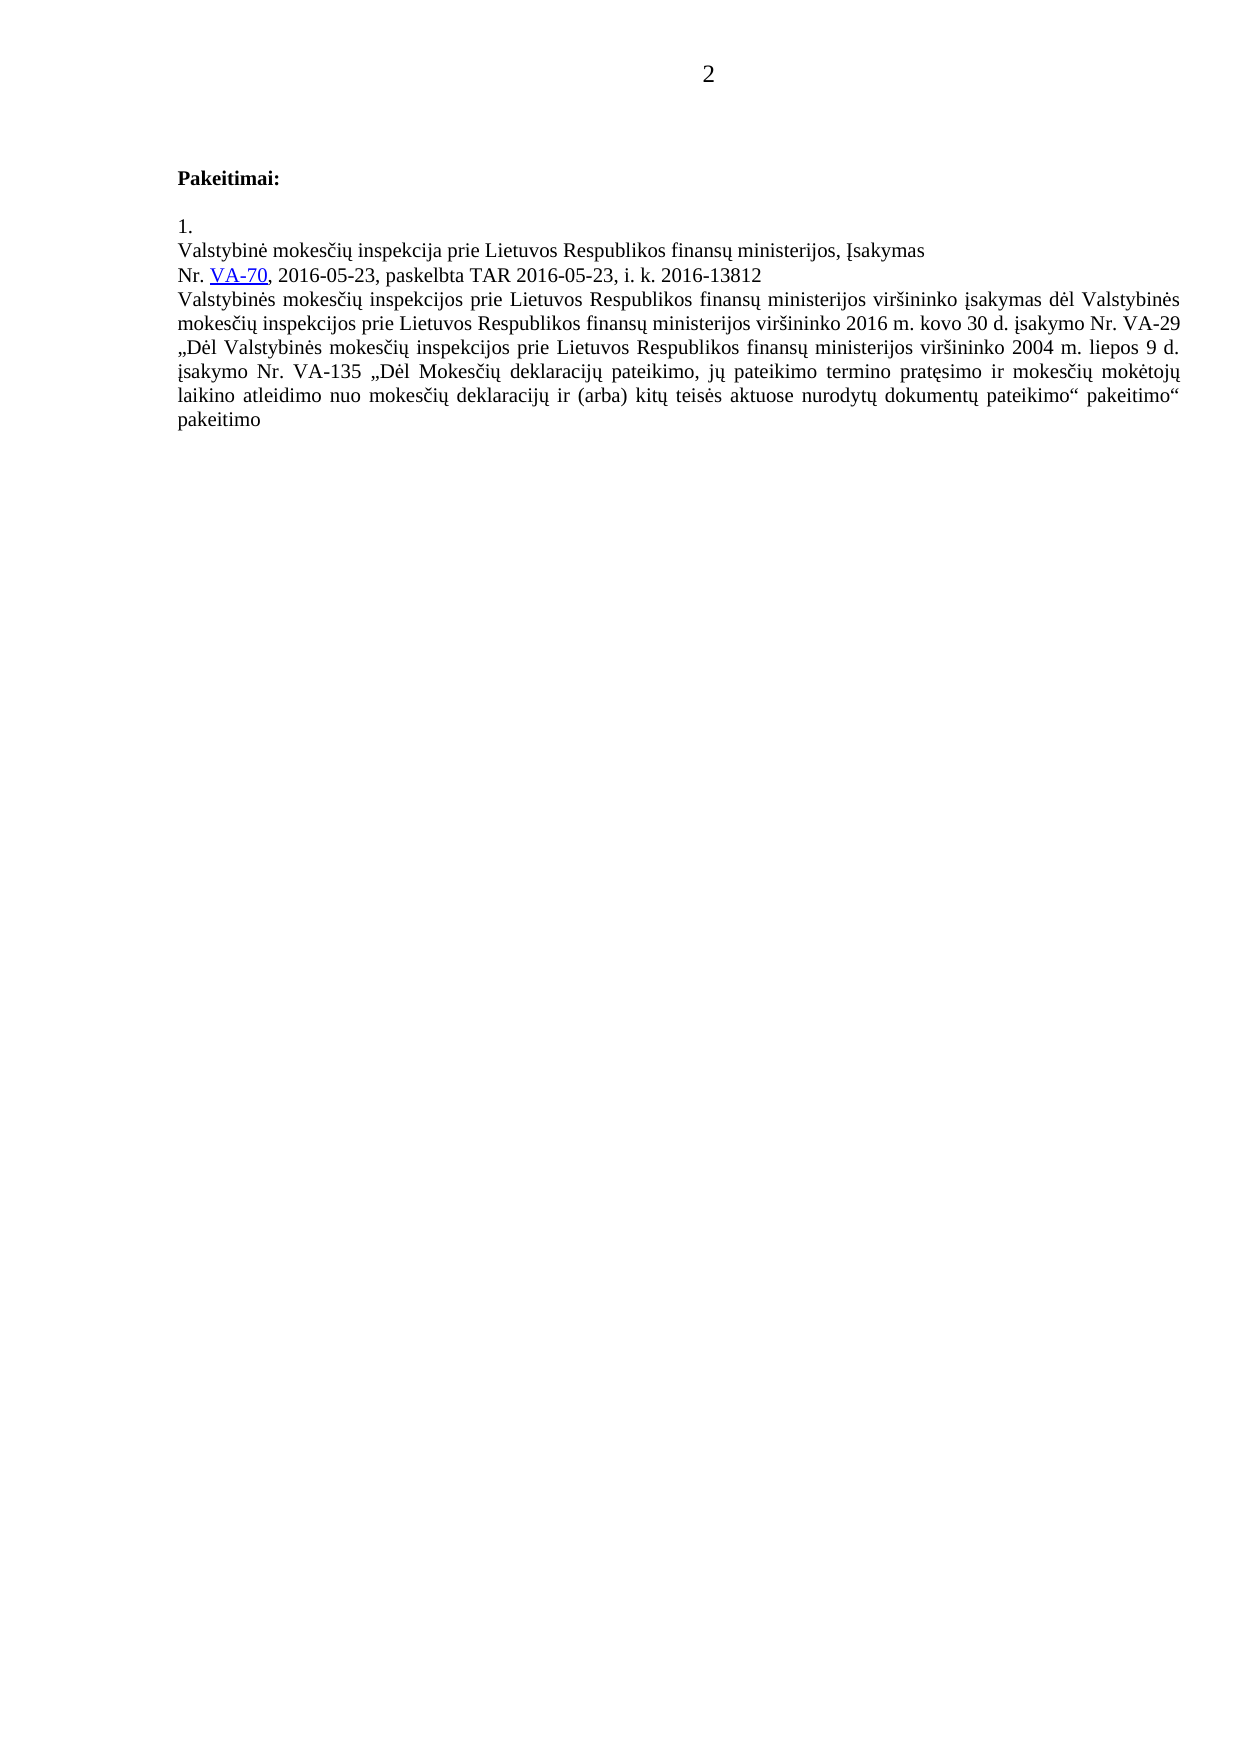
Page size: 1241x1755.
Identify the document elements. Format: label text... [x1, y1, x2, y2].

text Valstybinė mokesčių inspekcija prie Lietuvos Respublikos finansų ministerijos, Įsakymas [177, 238, 1181, 262]
text Pakeitimai: [177, 166, 1181, 190]
text Nr. VA-70, 2016-05-23, paskelbta TAR 2016-05-23, i. k. 2016-13812 [177, 262, 1181, 287]
text Valstybinės mokesčių inspekcijos prie Lietuvos Respublikos finansų ministerijos viršininko įsakymas dėl Valstybinės mokesčių inspekcijos prie Lietuvos Respublikos finansų ministerijos viršininko 2016 m. kovo 30 d. įsakymo Nr. VA-29 „Dėl Valstybinės mokesčių inspekcijos prie Lietuvos Respublikos finansų ministerijos viršininko 2004 m. liepos 9 d. įsakymo Nr. VA-135 „Dėl Mokesčių deklaracijų pateikimo, jų pateikimo termino pratęsimo ir mokesčių mokėtojų laikino atleidimo nuo mokesčių deklaracijų ir (arba) kitų teisės aktuose nurodytų dokumentų pateikimo“ pakeitimo“ pakeitimo [177, 287, 1181, 431]
text 1. [177, 214, 1181, 238]
